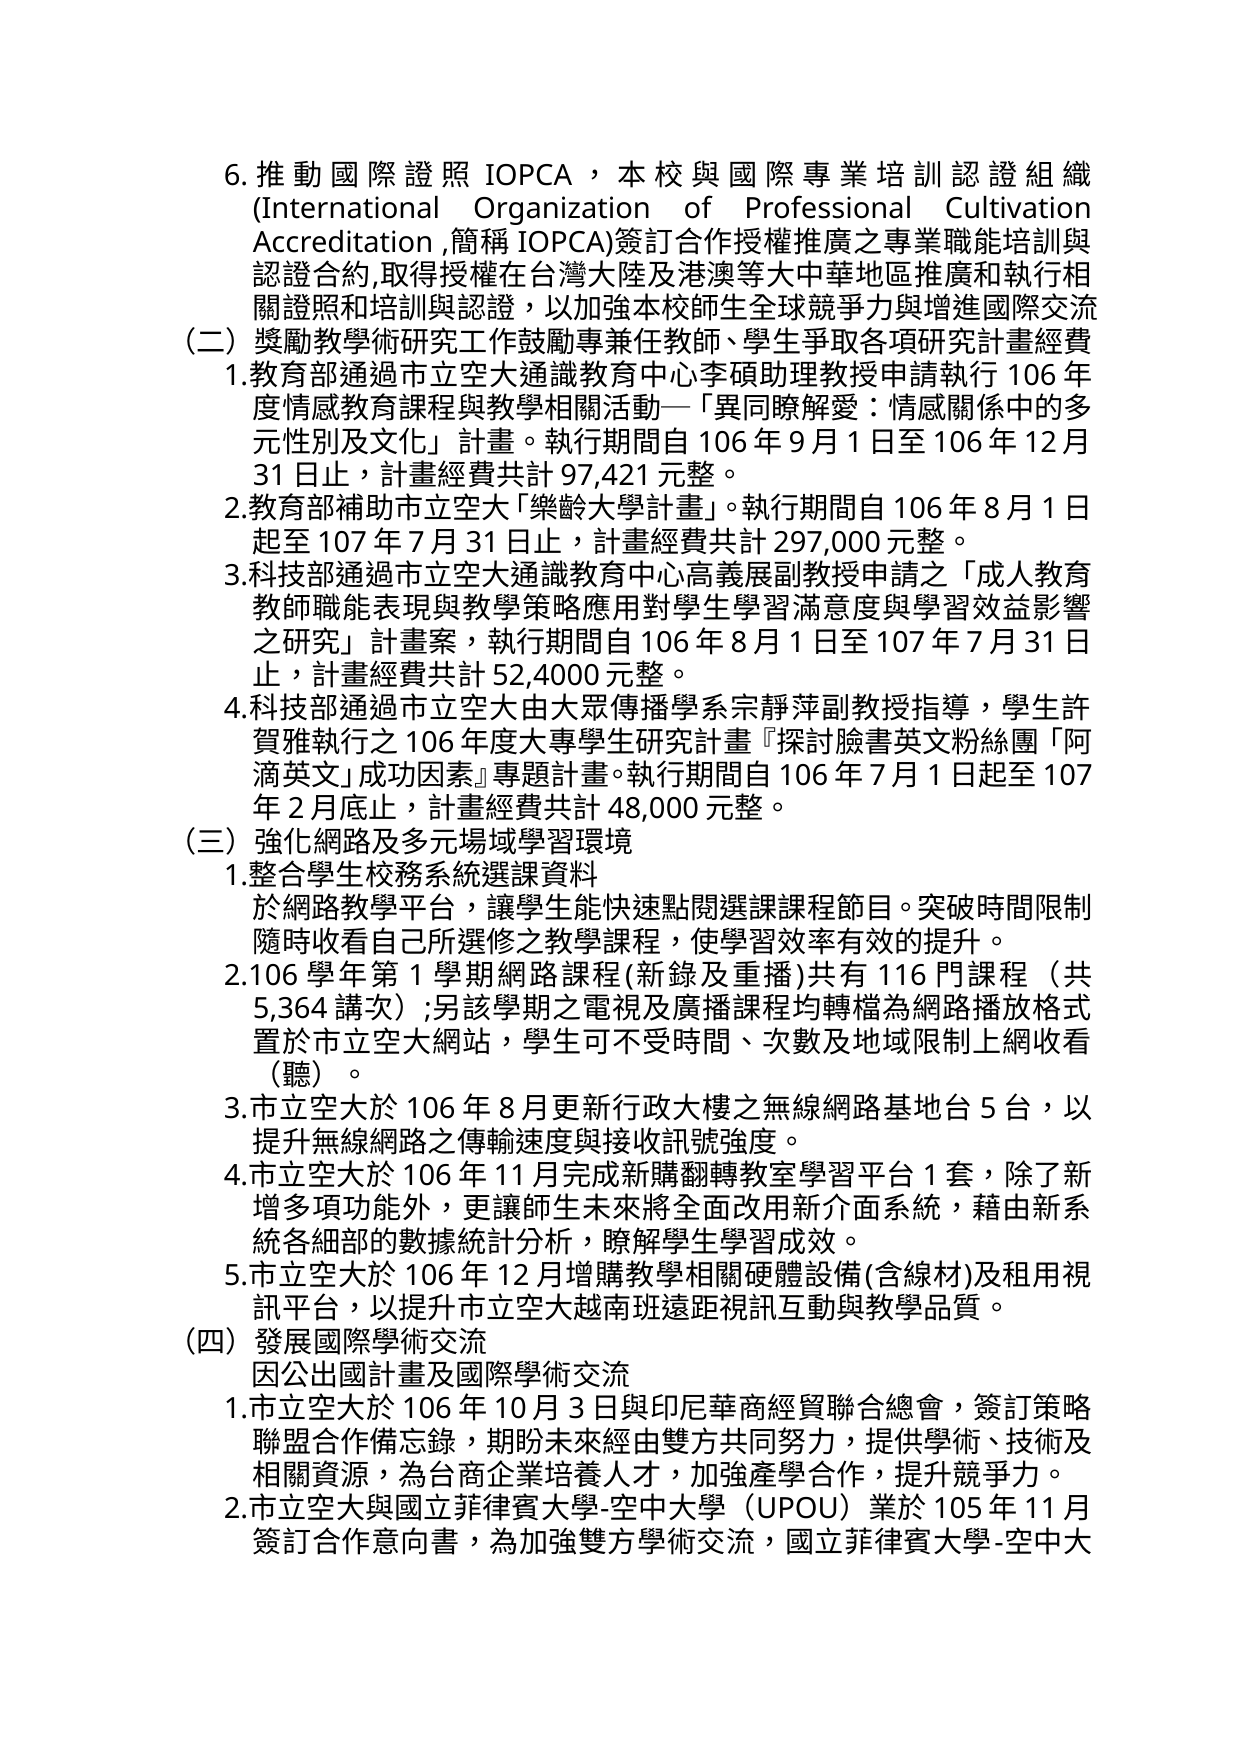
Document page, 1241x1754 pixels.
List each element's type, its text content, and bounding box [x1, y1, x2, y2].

text 4.科技部通過市立空大由大眾傳播學系宗靜萍副教授指導，學生許賀雅執行之106年度大專學生研究計畫『探討臉書英文粉絲團「阿滴英文」成功因素』專題計畫。執行期間自106年7月1日起至107年2月底止，計畫經費共計48,000元整。 [223, 692, 1092, 825]
text 2.教育部補助市立空大「樂齡大學計畫」。執行期間自106年8月1日起至107年7月31日止，計畫經費共計297,000元整。 [223, 492, 1092, 559]
text （三）強化網路及多元場域學習環境 [148, 825, 1092, 859]
text （四）發展國際學術交流 [148, 1325, 1092, 1359]
text 6.推動國際證照IOPCA，本校與國際專業培訓認證組織(International Organization of Professional Cultivation Accreditation ,簡稱 IOPCA)簽訂合作授權推廣之專業職能培訓與認證合約,取得授權在台灣大陸及港澳等大中華地區推廣和執行相關證照和培訓與認證，以加強本校師生全球競爭力與增進國際交流。 [223, 159, 1092, 325]
text 2.市立空大與國立菲律賓大學-空中大學（UPOU）業於105年11月簽訂合作意向書，為加強雙方學術交流，國立菲律賓大學-空中大 [223, 1492, 1092, 1559]
text 4.市立空大於106年11月完成新購翻轉教室學習平台1套，除了新增多項功能外，更讓師生未來將全面改用新介面系統，藉由新系統各細部的數據統計分析，瞭解學生學習成效。 [223, 1159, 1092, 1259]
text （二）獎勵教學術研究工作鼓勵專兼任教師、學生爭取各項研究計畫經費 [148, 325, 1092, 359]
text 3.市立空大於106年8月更新行政大樓之無線網路基地台5台，以提升無線網路之傳輸速度與接收訊號強度。 [223, 1092, 1092, 1159]
text 5.市立空大於106年12月增購教學相關硬體設備(含線材)及租用視訊平台，以提升市立空大越南班遠距視訊互動與教學品質。 [223, 1259, 1092, 1325]
text 1.市立空大於106年10月3日與印尼華商經貿聯合總會，簽訂策略聯盟合作備忘錄，期盼未來經由雙方共同努力，提供學術、技術及相關資源，為台商企業培養人才，加強產學合作，提升競爭力。 [223, 1392, 1092, 1492]
text 3.科技部通過市立空大通識教育中心高義展副教授申請之「成人教育教師職能表現與教學策略應用對學生學習滿意度與學習效益影響之研究」計畫案，執行期間自106年8月1日至107年7月31日止，計畫經費共計52,4000元整。 [223, 559, 1092, 692]
text 1.整合學生校務系統選課資料 [223, 859, 1092, 892]
text 1.教育部通過市立空大通識教育中心李碩助理教授申請執行106年度情感教育課程與教學相關活動─「異同瞭解愛：情感關係中的多元性別及文化」計畫。執行期間自106年9月1日至106年12月31日止，計畫經費共計97,421元整。 [223, 359, 1092, 492]
text 於網路教學平台，讓學生能快速點閱選課課程節目。突破時間限制隨時收看自己所選修之教學課程，使學習效率有效的提升。 [253, 892, 1092, 959]
text 因公出國計畫及國際學術交流 [251, 1359, 1092, 1392]
text 2.106學年第1學期網路課程(新錄及重播)共有116門課程（共5,364講次）;另該學期之電視及廣播課程均轉檔為網路播放格式置於市立空大網站，學生可不受時間、次數及地域限制上網收看（聽）。 [223, 959, 1092, 1092]
